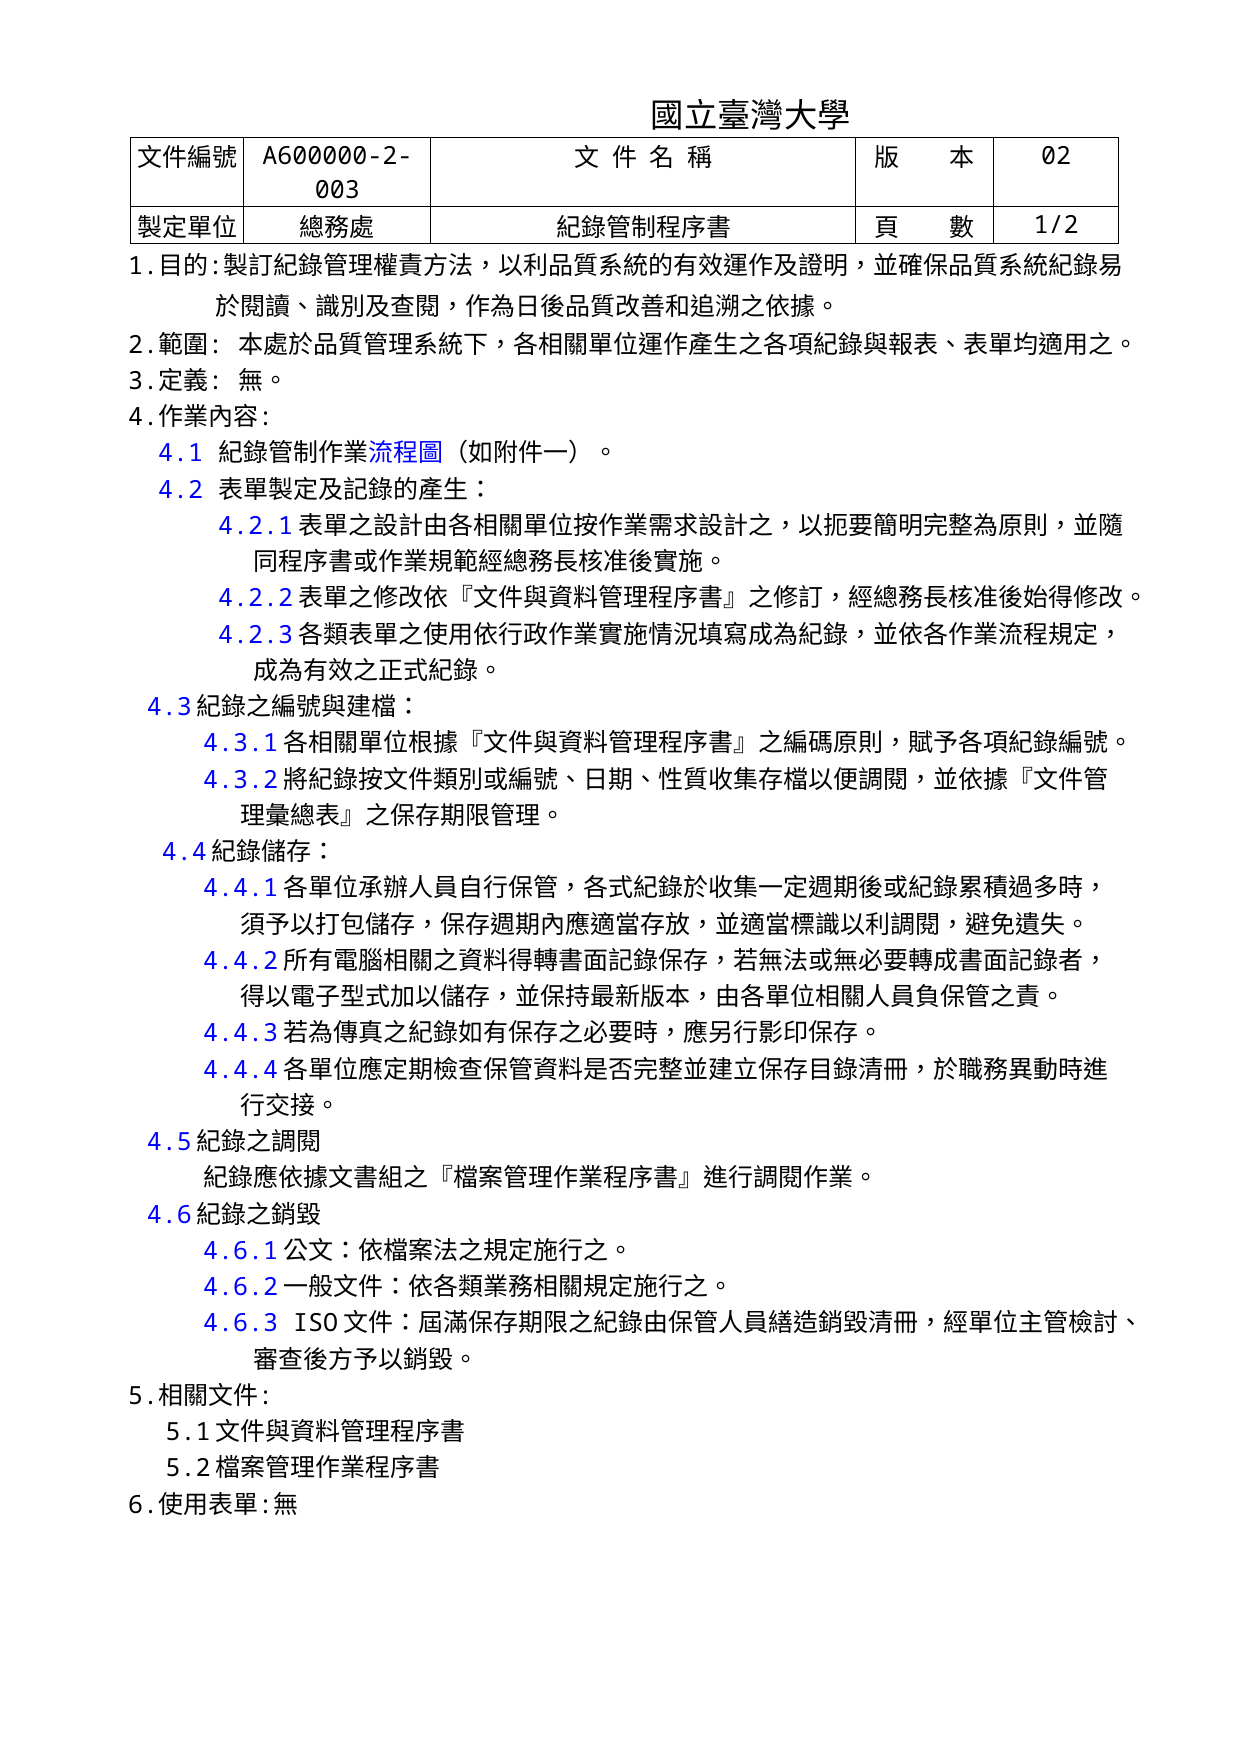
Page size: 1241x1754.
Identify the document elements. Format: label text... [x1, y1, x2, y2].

table_cell 1/2 [994, 207, 1118, 243]
text 4.4.4各單位應定期檢查保管資料是否完整並建立保存目錄清冊，於職務異動時進行交接。 [128, 1049, 1125, 1122]
table_cell 製定單位 [131, 207, 243, 243]
text 5.2檔案管理作業程序書 [128, 1448, 1125, 1484]
table_cell 紀錄管制程序書 [431, 207, 855, 243]
table_cell 頁 數 [856, 207, 993, 243]
table_header 文 件 名 稱 [431, 138, 855, 206]
text 4.4.3若為傳真之紀錄如有保存之必要時，應另行影印保存。 [128, 1013, 1125, 1049]
text 4.3紀錄之編號與建檔： [147, 687, 1125, 723]
text 國立臺灣大學 [165, 89, 1125, 137]
text 6.使用表單:無 [128, 1484, 1125, 1520]
table_header 02 [994, 138, 1118, 206]
text 4.6.3 ISO文件：屆滿保存期限之紀錄由保管人員繕造銷毀清冊，經單位主管檢討、審查後方予以銷毀。 [128, 1303, 1125, 1375]
text 4.1 紀錄管制作業流程圖（如附件一）。 [128, 433, 1125, 469]
text 1.目的:製訂紀錄管理權責方法，以利品質系統的有效運作及證明，並確保品質系統紀錄易於閱讀、識別及查閱，作為日後品質改善和追溯之依據。 [128, 244, 1125, 324]
text 4.6紀錄之銷毀 [147, 1194, 1125, 1230]
text 2.範圍: 本處於品質管理系統下，各相關單位運作產生之各項紀錄與報表、表單均適用之。 [128, 324, 1125, 360]
table_cell 總務處 [244, 207, 430, 243]
text 4.4.2所有電腦相關之資料得轉書面記錄保存，若無法或無必要轉成書面記錄者，得以電子型式加以儲存，並保持最新版本，由各單位相關人員負保管之責。 [128, 940, 1125, 1013]
text 4.3.2將紀錄按文件類別或編號、日期、性質收集存檔以便調閱，並依據『文件管理彙總表』之保存期限管理。 [128, 759, 1125, 832]
text 5.1文件與資料管理程序書 [128, 1412, 1125, 1448]
text 4.2.1表單之設計由各相關單位按作業需求設計之，以扼要簡明完整為原則，並隨同程序書或作業規範經總務長核准後實施。 [128, 505, 1125, 578]
text 5.相關文件: [128, 1375, 1125, 1412]
table_header 文件編號 [131, 138, 243, 206]
text 4.4紀錄儲存： [147, 832, 1125, 868]
text 4.2.3各類表單之使用依行政作業實施情況填寫成為紀錄，並依各作業流程規定，成為有效之正式紀錄。 [128, 614, 1125, 687]
table_header 版 本 [856, 138, 993, 206]
text 4.6.2一般文件：依各類業務相關規定施行之。 [128, 1267, 1125, 1303]
text 4.2 表單製定及記錄的產生： [128, 469, 1125, 505]
text 4.4.1各單位承辦人員自行保管，各式紀錄於收集一定週期後或紀錄累積過多時，須予以打包儲存，保存週期內應適當存放，並適當標識以利調閱，避免遺失。 [128, 868, 1125, 940]
text 4.6.1公文：依檔案法之規定施行之。 [128, 1230, 1125, 1267]
text 3.定義: 無。 [128, 360, 1125, 397]
text 紀錄應依據文書組之『檔案管理作業程序書』進行調閱作業。 [128, 1158, 1125, 1194]
table_header A600000-2-003 [244, 138, 430, 206]
text 4.2.2表單之修改依『文件與資料管理程序書』之修訂，經總務長核准後始得修改。 [128, 578, 1125, 614]
text 4.5紀錄之調閱 [147, 1122, 1125, 1158]
text 4.作業內容: [128, 397, 1125, 433]
text 4.3.1各相關單位根據『文件與資料管理程序書』之編碼原則，賦予各項紀錄編號。 [128, 723, 1125, 759]
